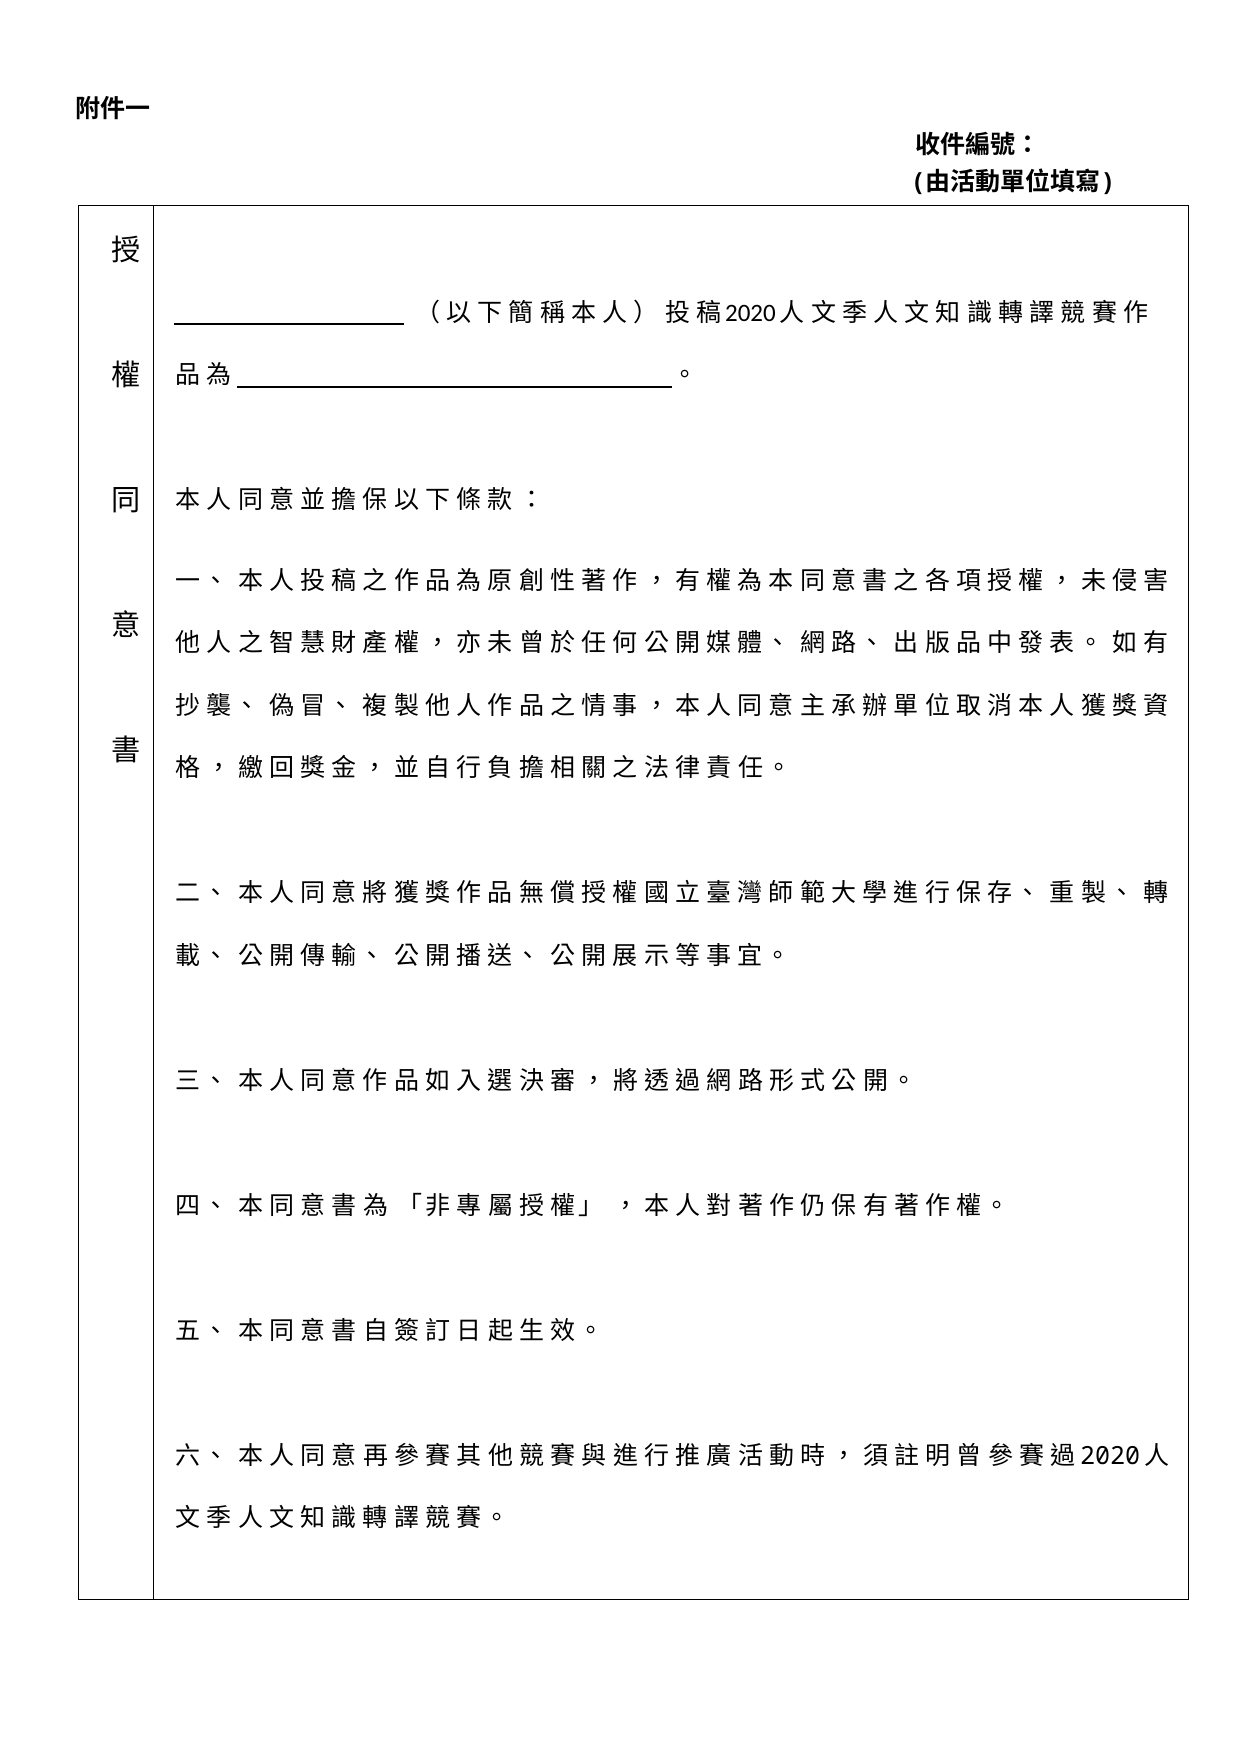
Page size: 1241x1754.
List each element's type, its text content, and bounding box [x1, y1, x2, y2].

table_cell 授 權 同 意 書 [79, 206, 153, 1599]
table_cell （以下簡稱本人）投稿2020人文季人文知識轉譯競賽作品為 。 本人同意並擔保以下條款： 一、本人投稿之作品為原創性著作，有權為本同意書之各項授權，未侵害他人之智慧財產權，亦未曾於任何公開媒體、網路、出版品中發表。如有抄襲、偽冒、複製他人作品之情事，本人同意主承辦單位取消本人獲獎資格，繳回獎金，並自行負擔相關之法律責任。 二、本人同意將獲獎作品無償授權國立臺灣師範大學進行保存、重製、轉載、公開傳輸、公開播送、公開展示等事宜。 三、本人同意作品如入選決審，將透過網路形式公開。 四、本同意書為「非專屬授權」，本人對著作仍保有著作權。 五、本同意書自簽訂日起生效。 六、本人同意再參賽其他競賽與進行推廣活動時，須註明曾參賽過2020人文季人文知識轉譯競賽。 [154, 206, 1188, 1599]
